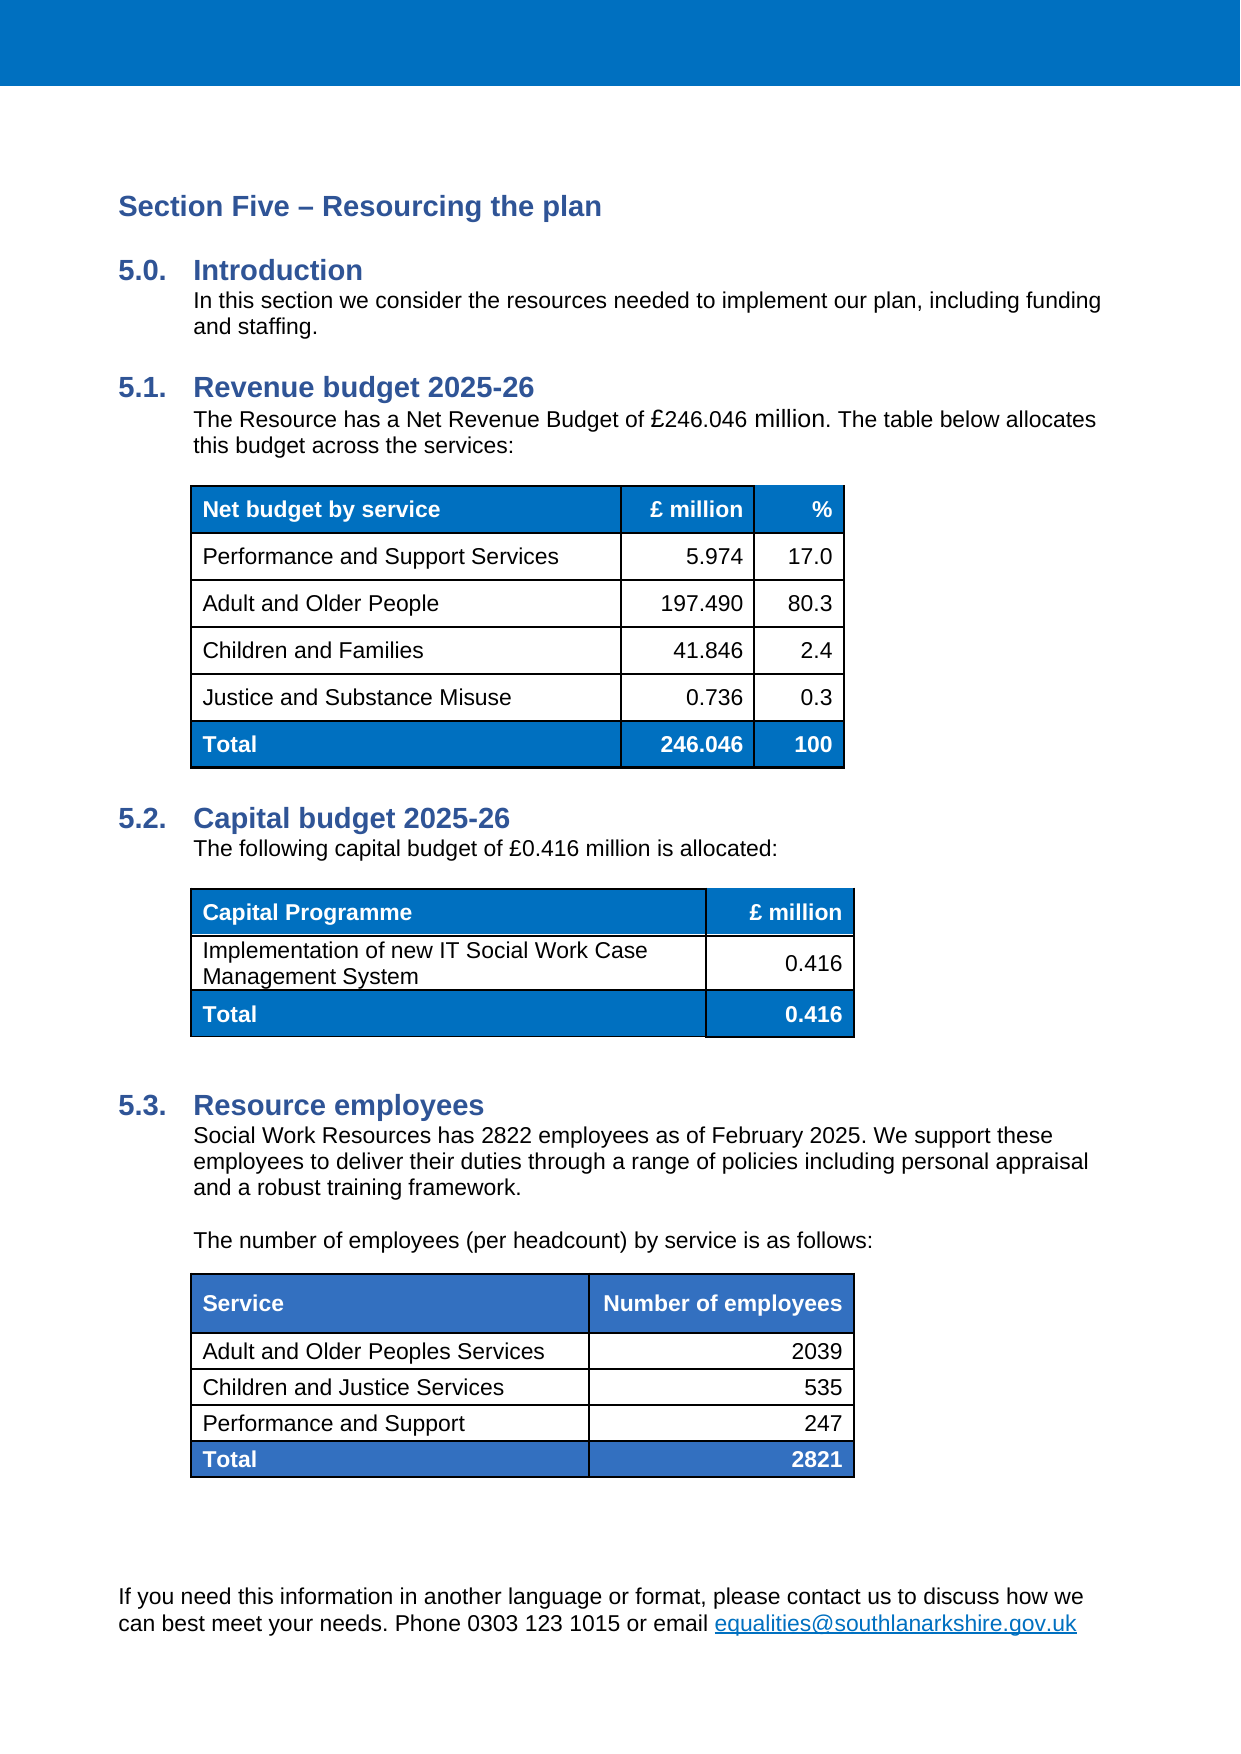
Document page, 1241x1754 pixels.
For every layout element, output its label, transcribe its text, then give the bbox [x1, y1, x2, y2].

table_cell Total [192, 1442, 588, 1476]
subtitle Section Five – Resourcing the plan [118, 189, 1122, 223]
text If you need this information in another language or format, please contact us to discuss how we can best meet your needs. Phone 0303 123 1015 or email equalities@southlanarkshire.gov.uk [118, 1583, 1122, 1636]
text In this section we consider the resources needed to implement our plan, including funding and staffing. [193, 287, 1122, 340]
table_cell 0.736 [622, 675, 753, 719]
subtitle 5.1. Revenue budget 2025-26 [118, 370, 1122, 404]
table_header % [755, 485, 843, 532]
text The Resource has a Net Revenue Budget of £246.046 million. The table below allocates this budget across the services: [193, 404, 1122, 459]
table_cell Total [192, 722, 620, 766]
table_cell Implementation of new IT Social Work Case Management System [192, 937, 705, 989]
table_header £ million [707, 888, 853, 934]
table_cell 0.416 [707, 937, 853, 989]
table_cell 247 [590, 1406, 853, 1440]
table_cell Justice and Substance Misuse [192, 675, 620, 719]
table_cell Total [192, 991, 705, 1036]
table_cell 2039 [590, 1334, 853, 1368]
table_cell Children and Families [192, 628, 620, 673]
text The following capital budget of £0.416 million is allocated: [118, 835, 1122, 861]
table_cell 5.974 [622, 534, 753, 579]
text The number of employees (per headcount) by service is as follows: [118, 1227, 1122, 1253]
table_cell 41.846 [622, 628, 753, 673]
table_cell 17.0 [755, 534, 843, 579]
table_cell Performance and Support Services [192, 534, 620, 579]
text Social Work Resources has 2822 employees as of February 2025. We support these employees to deliver their duties through a range of policies including personal appraisal and a robust training framework. [193, 1122, 1093, 1201]
table_cell 246.046 [622, 722, 753, 766]
table_header Net budget by service [192, 487, 620, 532]
table_cell Adult and Older Peoples Services [192, 1334, 588, 1368]
table_cell 535 [590, 1370, 853, 1404]
table_header Service [192, 1275, 588, 1332]
table_header Number of employees [590, 1275, 853, 1332]
subtitle 5.2. Capital budget 2025-26 [118, 801, 1122, 835]
table_cell 80.3 [755, 581, 843, 626]
table_cell 197.490 [622, 581, 753, 626]
subtitle 5.0. Introduction [118, 253, 1122, 287]
table_cell 2821 [590, 1442, 853, 1476]
table_cell 0.3 [755, 675, 843, 719]
table_cell 2.4 [755, 628, 843, 673]
table_cell Adult and Older People [192, 581, 620, 626]
table_header Capital Programme [192, 890, 705, 934]
table_cell 100 [755, 722, 843, 766]
table_header £ million [622, 487, 753, 532]
subtitle 5.3. Resource employees [118, 1088, 1122, 1122]
table_cell Performance and Support [192, 1406, 588, 1440]
table_cell 0.416 [707, 991, 853, 1036]
table_cell Children and Justice Services [192, 1370, 588, 1404]
